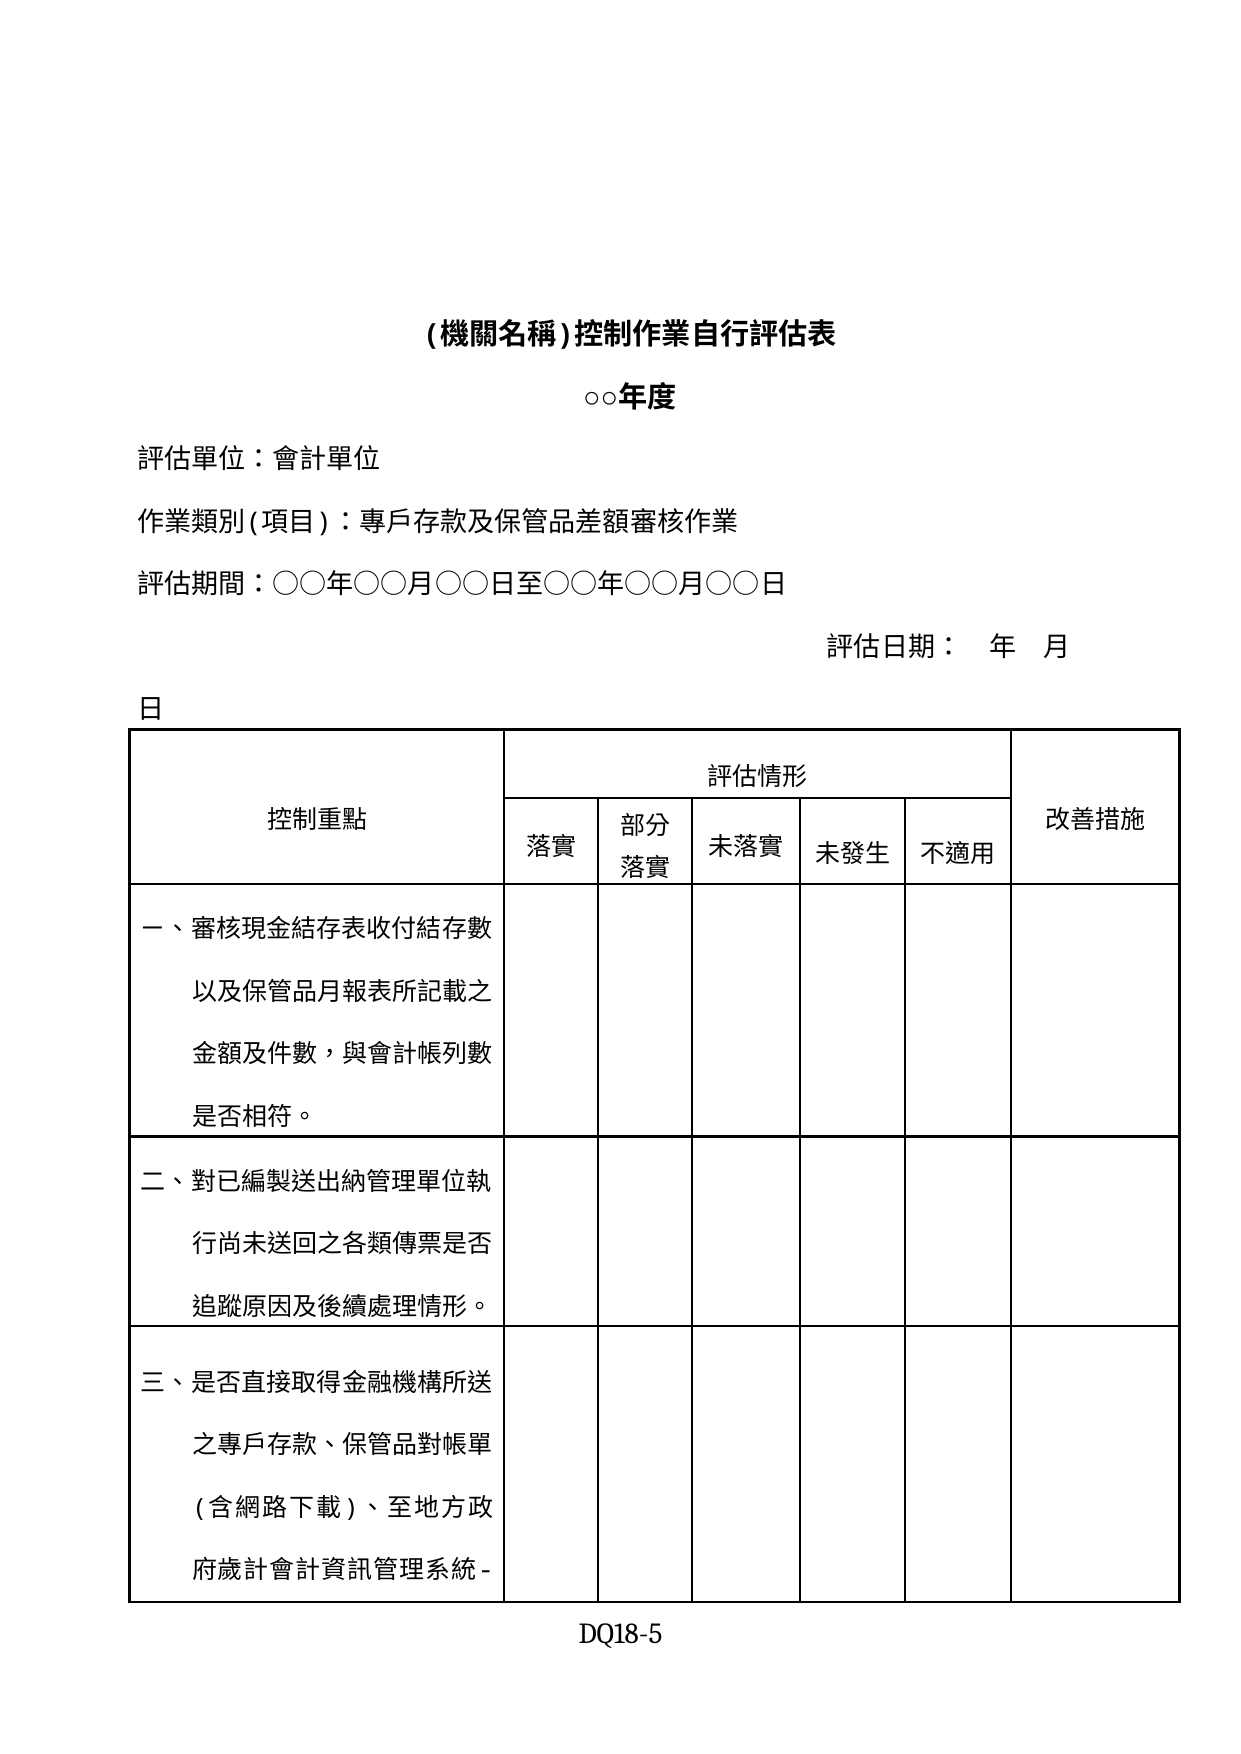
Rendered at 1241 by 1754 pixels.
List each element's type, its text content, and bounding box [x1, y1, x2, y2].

table_cell [1012, 885, 1178, 1135]
table_header 控制重點 [131, 731, 503, 883]
text 評估期間：○○年○○月○○日至○○年○○月○○日 [137, 540, 1122, 603]
table_cell [599, 1327, 691, 1601]
table_cell [505, 885, 597, 1135]
table_cell [801, 1327, 904, 1601]
table_cell [693, 1327, 799, 1601]
text (機關名稱)控制作業自行評估表 [137, 290, 1122, 353]
table_cell [505, 1327, 597, 1601]
table_cell 二、對已編製送出納管理單位執行尚未送回之各類傳票是否追蹤原因及後續處理情形。 [131, 1138, 503, 1325]
table_cell 未發生 [801, 799, 904, 883]
table_cell 三、是否直接取得金融機構所送之專戶存款、保管品對帳單(含網路下載)、至地方政府歲計會計資訊管理系統- [131, 1327, 503, 1601]
table_cell [906, 885, 1010, 1135]
text ○○年度 [137, 353, 1122, 415]
table_cell [1012, 1138, 1178, 1325]
table_cell 落實 [505, 799, 597, 883]
table_cell [693, 1138, 799, 1325]
table_cell [599, 1138, 691, 1325]
table_cell [801, 1138, 904, 1325]
table_cell 部分落實 [599, 799, 691, 883]
table_cell 不適用 [906, 799, 1010, 883]
text 評估日期： 年 月 日 [137, 603, 1122, 728]
text 作業類別(項目)：專戶存款及保管品差額審核作業 [137, 478, 1122, 540]
table_header 評估情形 [505, 731, 1010, 797]
table_cell [801, 885, 904, 1135]
table_cell [906, 1138, 1010, 1325]
table_cell [505, 1138, 597, 1325]
table_header 改善措施 [1012, 731, 1178, 883]
table_cell ㄧ、審核現金結存表收付結存數以及保管品月報表所記載之金額及件數，與會計帳列數是否相符。 [131, 885, 503, 1135]
text 評估單位：會計單位 [137, 415, 1122, 478]
table_cell [1012, 1327, 1178, 1601]
table_cell [693, 885, 799, 1135]
table_cell [906, 1327, 1010, 1601]
table_cell 未落實 [693, 799, 799, 883]
table_cell [599, 885, 691, 1135]
